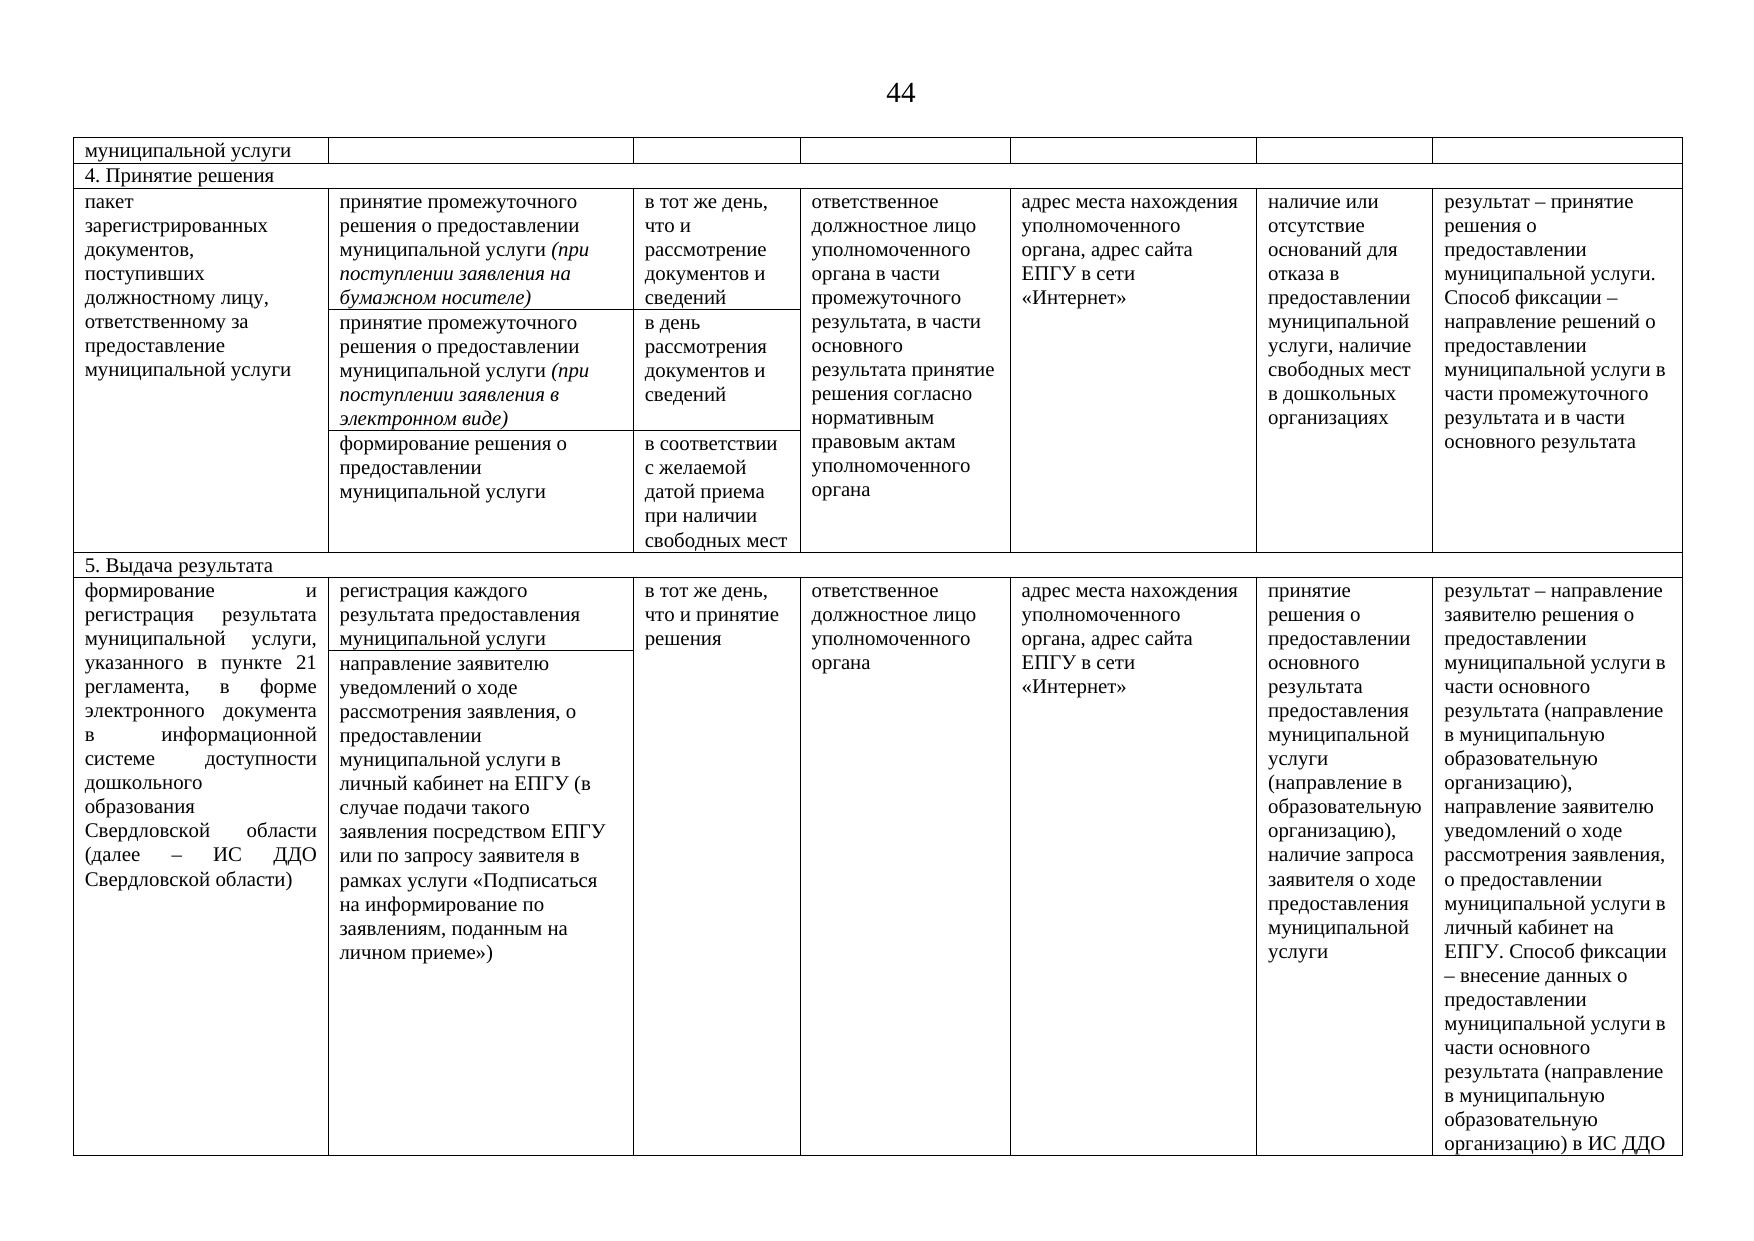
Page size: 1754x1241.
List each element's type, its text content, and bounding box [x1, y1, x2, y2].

table_cell ответственное должностное лицо уполномоченного органа [801, 578, 1010, 1155]
table_cell результат – принятие решения о предоставлении муниципальной услуги. Способ фиксации –направление решений о предоставлении муниципальной услуги в части промежуточного результата и в части основного результата [1433, 189, 1682, 552]
table_cell [634, 138, 800, 162]
table_cell принятие промежуточного решения о предоставлении муниципальной услуги (при поступлении заявления в электронном виде) [329, 310, 633, 430]
table_cell регистрация каждого результата предоставления муниципальной услуги [329, 578, 633, 650]
table_cell [801, 138, 1010, 162]
table_cell направление заявителю уведомлений о ходе рассмотрения заявления, о предоставлении муниципальной услуги в личный кабинет на ЕПГУ (в случае подачи такого заявления посредством ЕПГУ или по запросу заявителя в рамках услуги «Подписаться на информирование по заявлениям, поданным на личном приеме») [329, 651, 633, 1155]
table_cell [1433, 138, 1682, 162]
table_cell в тот же день, что и принятие решения [634, 578, 800, 1155]
table_cell наличие или отсутствие оснований для отказа в предоставлении муниципальной услуги, наличие свободных мест в дошкольных организациях [1257, 189, 1432, 552]
table_cell муниципальной услуги [74, 138, 328, 162]
table_cell формирование решения о предоставлении муниципальной услуги [329, 431, 633, 552]
table_cell в тот же день, что и рассмотрение документов и сведений [634, 189, 800, 309]
table_cell пакет зарегистрированных документов, поступивших должностному лицу, ответственному за предоставление муниципальной услуги [74, 189, 328, 552]
table_cell результат – направление заявителю решения о предоставлении муниципальной услуги в части основного результата (направление в муниципальную образовательную организацию), направление заявителю уведомлений о ходе рассмотрения заявления, о предоставлении муниципальной услуги в личный кабинет на ЕПГУ. Способ фиксации – внесение данных о предоставлении муниципальной услуги в части основного результата (направление в муниципальную образовательную организацию) в ИС ДДО [1433, 578, 1682, 1155]
table_cell в соответствии с желаемой датой приема при наличии свободных мест [634, 431, 800, 552]
table_cell [1011, 138, 1256, 162]
table_cell [1257, 138, 1432, 162]
table_cell [329, 138, 633, 162]
table_cell адрес места нахождения уполномоченного органа, адрес сайта ЕПГУ в сети «Интернет» [1011, 189, 1256, 552]
table_cell 5. Выдача результата [74, 553, 1682, 577]
table_cell принятие решения о предоставлении основного результата предоставления муниципальной услуги (направление в образовательную организацию), наличие запроса заявителя о ходе предоставления муниципальной услуги [1257, 578, 1432, 1155]
table_cell ответственное должностное лицо уполномоченного органа в части промежуточного результата, в части основного результата принятие решения согласно нормативным правовым актам уполномоченного органа [801, 189, 1010, 552]
table_cell в день рассмотрения документов и сведений [634, 310, 800, 430]
table_cell адрес места нахождения уполномоченного органа, адрес сайта ЕПГУ в сети «Интернет» [1011, 578, 1256, 1155]
table_cell принятие промежуточного решения о предоставлении муниципальной услуги (при поступлении заявления на бумажном носителе) [329, 189, 633, 309]
table_cell 4. Принятие решения [74, 164, 1682, 187]
table_cell формирование и регистрация результата муниципальной услуги, указанного в пункте 21 регламента, в форме электронного документа в информационной системе доступности дошкольного образования Свердловской области (далее – ИС ДДО Свердловской области) [74, 578, 328, 1155]
